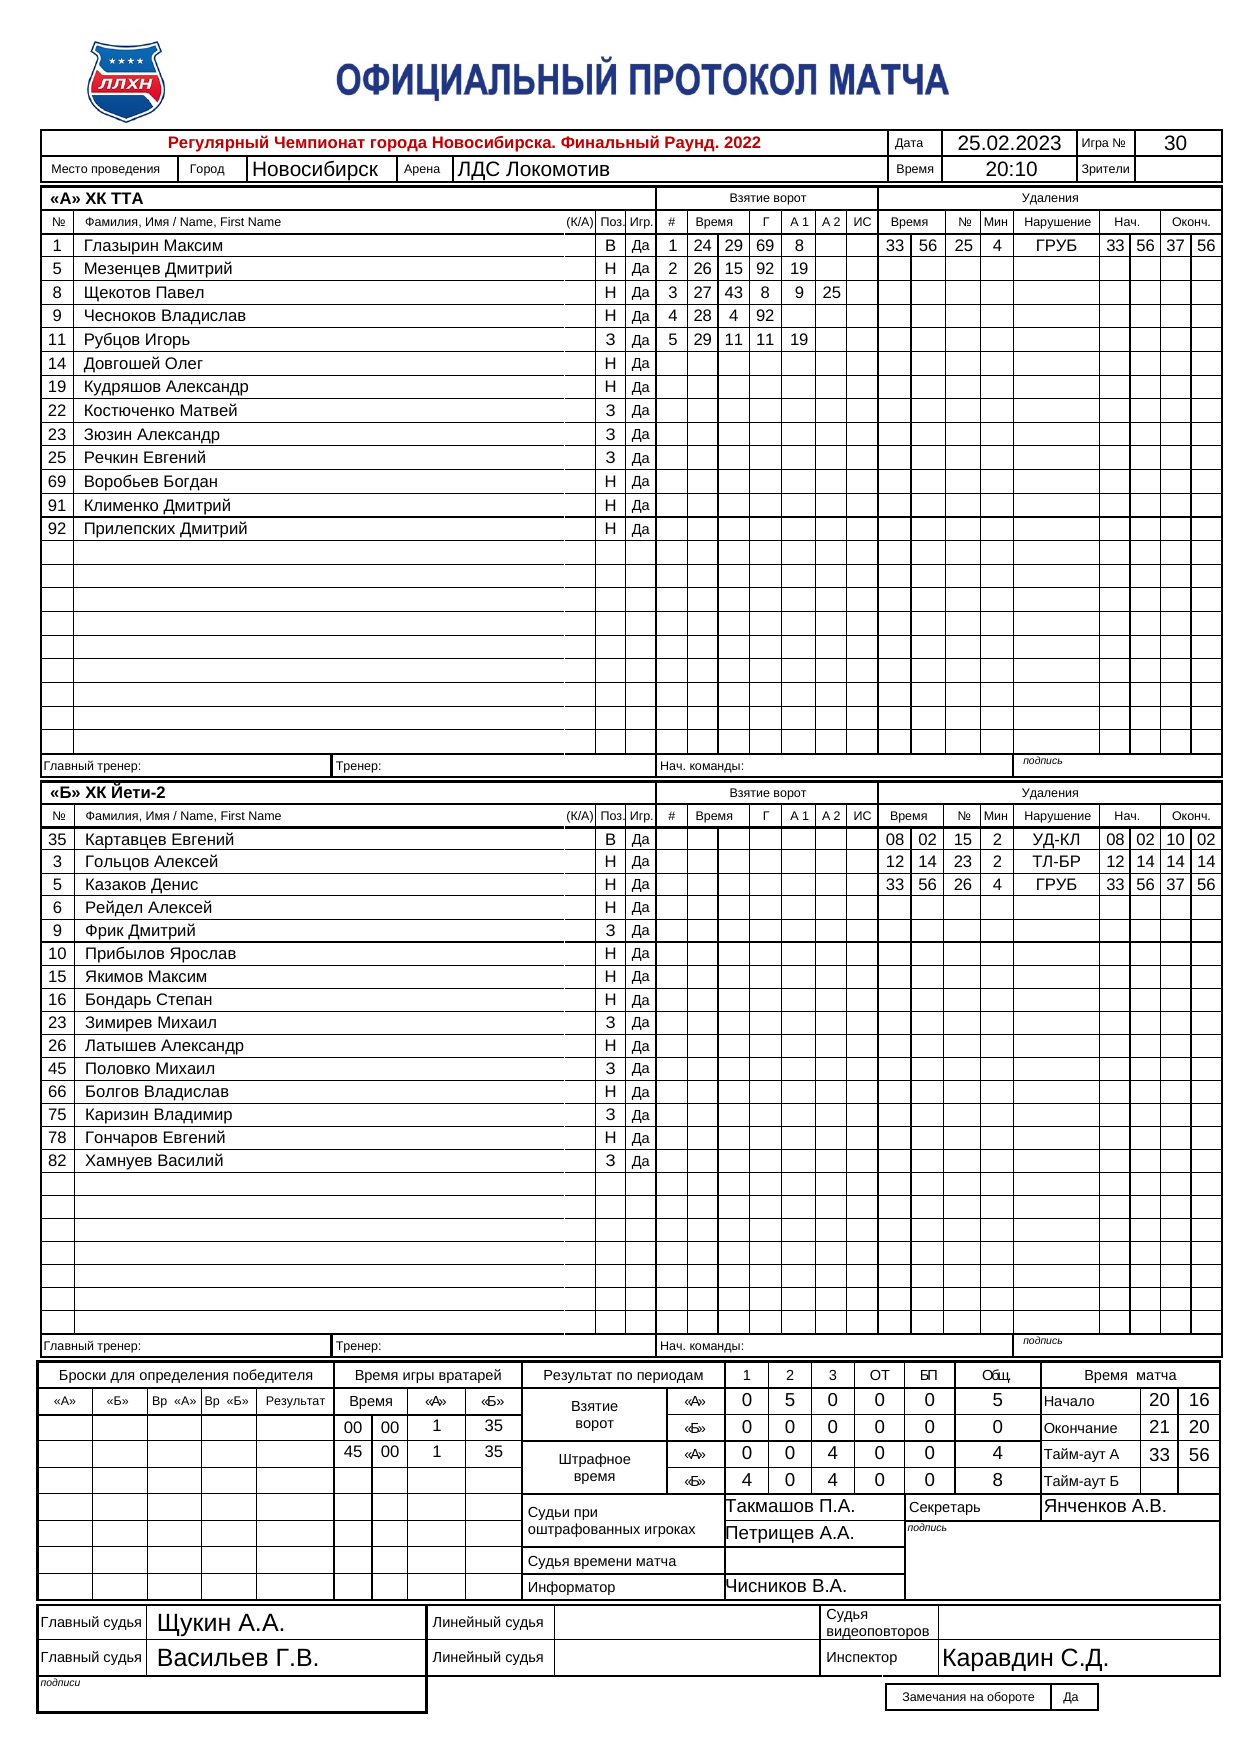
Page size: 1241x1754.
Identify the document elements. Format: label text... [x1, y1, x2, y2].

table_cell Янченков А.В. [1042, 1495, 1219, 1520]
table_cell [750, 707, 781, 729]
table_cell [565, 1173, 595, 1195]
table_cell [466, 1494, 521, 1520]
table_cell [42, 1311, 74, 1333]
table_cell [1131, 1035, 1160, 1057]
table_cell [944, 896, 980, 918]
table_cell [782, 305, 815, 327]
table_cell [688, 446, 717, 469]
table_cell [847, 1058, 877, 1079]
table_cell [782, 1288, 815, 1310]
table_cell В [596, 829, 625, 849]
table_cell [912, 1081, 943, 1103]
table_cell [981, 1196, 1013, 1218]
table_cell Фамилия, Имя / Name, First Name [75, 805, 565, 826]
table_cell [912, 1265, 943, 1287]
table_cell 11 [750, 328, 781, 351]
table_cell [1100, 423, 1129, 445]
table_cell [1192, 683, 1221, 706]
table_cell [1014, 966, 1099, 987]
table_cell [42, 659, 73, 682]
table_cell [596, 1219, 625, 1241]
table_cell Да [626, 352, 655, 374]
table_cell [912, 1288, 943, 1310]
table_cell [1161, 305, 1190, 327]
table_cell 56 [1131, 874, 1160, 895]
table_cell Н [596, 352, 625, 374]
table_cell # [657, 805, 687, 826]
table_cell [782, 565, 815, 587]
table_cell [847, 989, 877, 1011]
table_cell [1014, 518, 1099, 540]
table_cell [912, 565, 945, 587]
table_cell [944, 1173, 980, 1195]
table_cell Н [596, 470, 625, 493]
table_cell [879, 636, 910, 658]
table_cell [912, 1242, 943, 1264]
table_cell Бондарь Степан [75, 989, 564, 1011]
table_cell [750, 850, 781, 872]
table_cell 56 [1192, 235, 1221, 256]
table_cell [912, 423, 945, 445]
table_cell [981, 920, 1013, 941]
table_cell [42, 541, 73, 564]
table_cell Да [626, 281, 655, 303]
table_cell [1014, 470, 1099, 493]
table_cell Результат [257, 1389, 333, 1413]
table_cell [202, 1574, 256, 1599]
table_cell [626, 636, 655, 658]
table_cell [688, 1173, 717, 1195]
table_cell Судьи при оштрафованных игроках [523, 1495, 724, 1546]
table_cell [981, 989, 1013, 1011]
table_cell [847, 1311, 877, 1333]
table_cell [335, 1468, 371, 1493]
table_cell [1161, 683, 1190, 706]
table_cell [1100, 612, 1129, 634]
table_cell [816, 1104, 846, 1126]
table_cell № [42, 805, 74, 826]
table_cell Тренер: [333, 755, 655, 776]
table_cell 5 [657, 328, 687, 351]
table_cell [565, 1058, 595, 1079]
table_cell [657, 1196, 687, 1218]
table_cell [981, 1173, 1013, 1195]
table_cell [1131, 730, 1160, 753]
table_cell [657, 1127, 687, 1149]
table_cell [879, 1150, 910, 1172]
table_cell [912, 257, 945, 280]
table_cell [946, 636, 980, 658]
table_cell Оконч. [1161, 805, 1221, 826]
table_cell [1192, 966, 1221, 987]
table_cell [782, 683, 815, 706]
table_cell [912, 541, 945, 564]
table_cell 14 [1192, 850, 1221, 872]
table_cell [148, 1547, 201, 1573]
table_cell [1161, 920, 1190, 941]
table_cell [847, 1127, 877, 1149]
table_cell [719, 1150, 749, 1172]
table_cell [1014, 1173, 1099, 1195]
table_header Дата [889, 131, 941, 155]
table_cell [565, 305, 595, 327]
table_cell [782, 829, 815, 849]
table_cell [93, 1494, 147, 1520]
table_cell [626, 1173, 655, 1195]
table_cell [596, 1173, 625, 1195]
table_cell [657, 494, 687, 516]
table_cell [981, 1012, 1013, 1033]
table_cell [93, 1416, 147, 1440]
table_cell Да [626, 966, 655, 987]
table_cell [847, 235, 877, 256]
table_cell [981, 1242, 1013, 1264]
table_cell [657, 683, 687, 706]
table_cell [750, 683, 781, 706]
table_cell Судья времени матча [523, 1548, 724, 1573]
table_cell З [596, 1012, 625, 1033]
table_cell [373, 1494, 407, 1520]
table_cell [93, 1441, 147, 1467]
table_cell [847, 352, 877, 374]
table_cell Время [879, 805, 943, 826]
table_cell [657, 1265, 687, 1287]
table_cell [912, 470, 945, 493]
table_cell Н [596, 518, 625, 540]
table_cell [596, 588, 625, 611]
table_cell [912, 1035, 943, 1057]
table_cell 0 [956, 1415, 1040, 1440]
table_cell 19 [782, 257, 815, 280]
table_cell [750, 399, 781, 422]
table_cell [373, 1574, 407, 1599]
table_cell [688, 588, 717, 611]
table_cell [688, 612, 717, 634]
table_cell Глазырин Максим [74, 235, 564, 256]
table_cell [657, 470, 687, 493]
table_cell [816, 1219, 846, 1241]
table_cell [750, 565, 781, 587]
table_cell [657, 1311, 687, 1333]
table_cell [847, 896, 877, 918]
table_cell [1014, 305, 1099, 327]
table_cell [816, 829, 846, 849]
table_header «А» ХК ТТА [42, 188, 655, 209]
table_cell 14 [1131, 850, 1160, 872]
table_cell [1100, 376, 1129, 398]
table_cell 5 [769, 1389, 811, 1413]
table_cell [565, 1288, 595, 1310]
table_cell [1131, 328, 1160, 351]
table_cell 26 [42, 1035, 74, 1057]
table_cell Место проведения [42, 157, 177, 181]
table_cell [719, 920, 749, 941]
table_cell [1161, 1035, 1190, 1057]
table_cell [596, 730, 625, 753]
table_cell [816, 707, 846, 729]
table_cell [657, 1104, 687, 1126]
table_cell [847, 281, 877, 303]
table_cell [879, 1265, 910, 1287]
table_cell [657, 518, 687, 540]
table_cell [657, 636, 687, 658]
table_cell [596, 683, 625, 706]
table_cell [1014, 588, 1099, 611]
table_cell [1100, 896, 1129, 918]
table_cell Главный тренер: [42, 1335, 330, 1356]
table_cell [719, 1012, 749, 1033]
table_cell [847, 518, 877, 540]
table_cell Речкин Евгений [74, 446, 564, 469]
table_cell Гончаров Евгений [75, 1127, 564, 1149]
table_cell № [946, 211, 980, 233]
table_cell [1131, 707, 1160, 729]
table_cell [1014, 920, 1099, 941]
table_cell [946, 305, 980, 327]
table_cell [1014, 257, 1099, 280]
table_cell 0 [855, 1468, 904, 1493]
table_cell Время [688, 211, 749, 233]
table_cell [1161, 1012, 1190, 1033]
table_cell [981, 1058, 1013, 1079]
table_cell [688, 1058, 717, 1079]
table_cell [565, 659, 595, 682]
table_cell [981, 896, 1013, 918]
table_cell Нач. [1100, 805, 1160, 826]
table_cell 14 [912, 850, 943, 872]
table_cell [202, 1494, 256, 1520]
table_header Время игры вратарей [335, 1363, 521, 1387]
table_cell (К/А) [565, 211, 595, 233]
table_cell Да [626, 1035, 655, 1057]
table_cell 21 [1141, 1415, 1177, 1440]
table_cell [1192, 494, 1221, 516]
table_cell Чесноков Владислав [74, 305, 564, 327]
table_cell [981, 518, 1013, 540]
table_cell 10 [42, 943, 74, 964]
table_cell 35 [42, 829, 74, 849]
table_cell [1192, 257, 1221, 280]
table_cell [1100, 1173, 1129, 1195]
table_cell [1192, 1173, 1221, 1195]
table_cell [847, 257, 877, 280]
table_cell 92 [750, 257, 781, 280]
table_cell [847, 1219, 877, 1241]
table_cell 0 [726, 1442, 768, 1467]
table_cell 69 [750, 235, 781, 256]
table_cell [1161, 1265, 1190, 1287]
table_cell Нач. команды: [657, 1335, 1012, 1356]
table_cell [719, 1058, 749, 1079]
table_cell Н [596, 850, 625, 872]
table_cell [1192, 730, 1221, 753]
table_cell Прилепских Дмитрий [74, 518, 564, 540]
table_cell [981, 612, 1013, 634]
table_cell [912, 707, 945, 729]
table_cell [912, 494, 945, 516]
table_cell [981, 966, 1013, 987]
table_cell [750, 920, 781, 941]
table_cell 1 [657, 235, 687, 256]
table_cell подпись [906, 1522, 1219, 1599]
table_cell [1192, 920, 1221, 941]
table_cell [626, 707, 655, 729]
table_cell [1192, 588, 1221, 611]
table_cell 19 [782, 328, 815, 351]
table_cell 56 [1179, 1441, 1219, 1467]
table_cell [816, 1081, 846, 1103]
table_cell [1014, 446, 1099, 469]
table_cell Половко Михаил [75, 1058, 564, 1079]
table_cell [202, 1521, 256, 1546]
table_cell [1100, 588, 1129, 611]
table_cell «А» [668, 1442, 724, 1467]
table_cell [1161, 376, 1190, 398]
table_cell 25 [42, 446, 73, 469]
table_cell [879, 989, 910, 1011]
table_cell [1100, 1196, 1129, 1218]
table_cell [719, 518, 749, 540]
table_cell [1131, 920, 1160, 941]
table_cell 8 [782, 235, 815, 256]
table_cell [944, 1288, 980, 1310]
table_cell Да [626, 470, 655, 493]
table_cell 00 [373, 1416, 407, 1440]
table_cell [565, 423, 595, 445]
table_cell [1192, 1012, 1221, 1033]
table_cell [688, 1242, 717, 1264]
table_cell 14 [1161, 850, 1190, 872]
table_cell 15 [42, 966, 74, 987]
table_cell [847, 565, 877, 587]
table_cell [657, 730, 687, 753]
table_cell ГРУБ [1014, 235, 1099, 256]
table_cell 2 [981, 850, 1013, 872]
table_cell [750, 730, 781, 753]
table_cell [816, 1173, 846, 1195]
table_cell [1014, 1150, 1099, 1172]
table_cell [565, 636, 595, 658]
table_cell [1131, 257, 1160, 280]
table_cell [42, 1265, 74, 1287]
table_cell 35 [466, 1416, 521, 1440]
table_cell Взятие ворот [523, 1389, 666, 1440]
table_cell [1014, 352, 1099, 374]
table_cell [42, 1196, 74, 1218]
table_cell [912, 305, 945, 327]
table_cell [847, 1265, 877, 1287]
table_cell [816, 423, 846, 445]
table_cell Главный судья [39, 1640, 146, 1675]
table_cell Новосибирск [248, 157, 396, 181]
table_cell [782, 518, 815, 540]
table_cell [912, 920, 943, 941]
table_cell [1131, 1150, 1160, 1172]
table_cell [981, 707, 1013, 729]
table_cell [981, 352, 1013, 374]
table_cell [981, 376, 1013, 398]
table_cell [688, 1104, 717, 1126]
table_cell [565, 257, 595, 280]
table_cell [782, 1081, 815, 1103]
table_cell [847, 636, 877, 658]
table_cell [981, 541, 1013, 564]
table_cell [750, 612, 781, 634]
table_cell (К/А) [565, 805, 595, 826]
table_cell [879, 1196, 910, 1218]
table_cell [1192, 896, 1221, 918]
table_cell [1161, 1058, 1190, 1079]
table_cell [1014, 1196, 1099, 1218]
table_cell [782, 850, 815, 872]
table_cell [1014, 683, 1099, 706]
table_cell [879, 494, 910, 516]
table_cell 5 [42, 874, 74, 895]
table_cell [466, 1574, 521, 1599]
table_cell [466, 1468, 521, 1493]
table_cell 0 [855, 1415, 904, 1440]
table_cell А 2 [816, 211, 846, 233]
table_cell [565, 1196, 595, 1218]
table_cell [1014, 1265, 1099, 1287]
table_cell [1100, 1104, 1129, 1126]
table_cell [565, 966, 595, 987]
table_cell [1014, 541, 1099, 564]
table_cell [1192, 1311, 1221, 1333]
table_cell 0 [769, 1442, 811, 1467]
table_cell 4 [719, 305, 749, 327]
table_cell Нарушение [1014, 805, 1099, 826]
table_header 2 [769, 1363, 811, 1387]
table_cell [1100, 257, 1129, 280]
table_cell [847, 588, 877, 611]
table_cell [883, 1677, 1220, 1681]
table_cell [657, 943, 687, 964]
table_cell [555, 1640, 819, 1675]
table_header Взятие ворот [657, 188, 877, 209]
table_cell [912, 588, 945, 611]
table_cell [750, 1288, 781, 1310]
table_cell Да [626, 1127, 655, 1149]
table_cell [879, 352, 910, 374]
table_cell [912, 1219, 943, 1241]
table_cell [1192, 518, 1221, 540]
table_cell Н [596, 281, 625, 303]
table_cell Н [596, 1035, 625, 1057]
table_cell [750, 966, 781, 987]
table_header БП [905, 1363, 954, 1387]
table_cell № [944, 805, 980, 826]
table_cell [1161, 730, 1190, 753]
table_cell А 2 [816, 805, 846, 826]
table_cell [847, 1173, 877, 1195]
table_cell [816, 850, 846, 872]
table_cell ИС [847, 211, 877, 233]
table_cell [688, 1196, 717, 1218]
table_cell [688, 636, 717, 658]
table_cell [1100, 1058, 1129, 1079]
table_cell [565, 494, 595, 516]
table_cell [75, 1288, 564, 1310]
table_cell 23 [42, 1012, 74, 1033]
table_cell Главный тренер: [42, 755, 330, 776]
table_cell [565, 470, 595, 493]
table_cell 08 [879, 829, 910, 849]
table_cell [847, 423, 877, 445]
table_cell [912, 966, 943, 987]
table_cell [782, 636, 815, 658]
table_cell [1131, 683, 1160, 706]
table_cell 0 [726, 1415, 768, 1440]
table_cell [626, 1288, 655, 1310]
table_cell [847, 541, 877, 564]
table_cell [719, 1173, 749, 1195]
table_cell З [596, 1058, 625, 1079]
table_cell [42, 707, 73, 729]
table_cell [879, 896, 910, 918]
table_cell [626, 565, 655, 587]
table_cell [750, 943, 781, 964]
table_cell Да [626, 446, 655, 469]
table_cell [847, 829, 877, 849]
table_cell Да [626, 257, 655, 280]
table_cell Время [889, 157, 941, 181]
table_cell 26 [688, 257, 717, 280]
table_cell З [596, 423, 625, 445]
table_cell [202, 1441, 256, 1467]
table_cell [944, 1196, 980, 1218]
table_cell [912, 1150, 943, 1172]
table_cell [782, 966, 815, 987]
table_cell [782, 541, 815, 564]
table_cell Да [626, 896, 655, 918]
table_cell Да [626, 943, 655, 964]
table_cell [565, 328, 595, 351]
table_cell [74, 588, 564, 611]
table_cell Да [626, 920, 655, 941]
table_cell [946, 281, 980, 303]
table_cell [39, 1441, 92, 1467]
table_cell [657, 707, 687, 729]
table_cell [335, 1547, 371, 1573]
table_cell [565, 399, 595, 422]
table_cell [1100, 989, 1129, 1011]
table_cell [879, 470, 910, 493]
table_cell [688, 1311, 717, 1333]
table_cell [912, 636, 945, 658]
table_cell [688, 829, 717, 849]
table_cell [782, 1104, 815, 1126]
table_cell Гольцов Алексей [75, 850, 564, 872]
table_cell [565, 850, 595, 872]
table_cell Н [596, 1127, 625, 1149]
table_cell [912, 659, 945, 682]
table_cell [1100, 1288, 1129, 1310]
table_cell [847, 1035, 877, 1057]
table_cell [981, 446, 1013, 469]
table_cell [1161, 896, 1190, 918]
table_cell [946, 612, 980, 634]
table_cell # [657, 211, 687, 233]
table_cell [1161, 1288, 1190, 1310]
table_cell [912, 1012, 943, 1033]
table_cell Н [596, 305, 625, 327]
table_cell [939, 1606, 1219, 1639]
table_cell [944, 1081, 980, 1103]
table_cell [42, 1242, 74, 1264]
table_cell А 1 [782, 805, 815, 826]
table_cell [981, 730, 1013, 753]
table_cell [726, 1548, 904, 1573]
table_cell [750, 1058, 781, 1079]
table_cell [257, 1468, 333, 1493]
table_cell [847, 707, 877, 729]
table_cell [750, 896, 781, 918]
table_cell [596, 659, 625, 682]
table_cell [750, 1012, 781, 1033]
table_cell [750, 494, 781, 516]
table_cell [816, 446, 846, 469]
table_cell 4 [981, 235, 1013, 256]
table_cell [202, 1468, 256, 1493]
table_cell [946, 565, 980, 587]
table_cell [782, 874, 815, 895]
table_cell 82 [42, 1150, 74, 1172]
table_cell 1 [42, 235, 73, 256]
table_cell [719, 376, 749, 398]
table_cell [565, 352, 595, 374]
table_cell [719, 1104, 749, 1126]
table_cell 08 [1100, 829, 1129, 849]
picture [5, 28, 1179, 129]
table_cell [912, 730, 945, 753]
table_cell Клименко Дмитрий [74, 494, 564, 516]
table_cell 19 [42, 376, 73, 398]
table_cell [719, 1242, 749, 1264]
table_cell Мин [981, 211, 1013, 233]
table_cell Поз. [596, 805, 625, 826]
table_cell [782, 1173, 815, 1195]
table_header Замечания на обороте [887, 1685, 1050, 1709]
table_cell [657, 1035, 687, 1057]
table_cell [626, 1265, 655, 1287]
table_cell 0 [905, 1468, 954, 1493]
table_cell [719, 565, 749, 587]
table_cell [912, 1104, 943, 1126]
table_cell [1014, 707, 1099, 729]
table_cell [944, 1104, 980, 1126]
table_cell [1192, 281, 1221, 303]
table_cell [1014, 896, 1099, 918]
table_cell Такмашов П.А. [726, 1495, 904, 1520]
table_cell 56 [912, 235, 945, 256]
table_cell [1161, 1196, 1190, 1218]
table_cell Н [596, 1081, 625, 1103]
table_cell Да [626, 494, 655, 516]
table_cell [688, 1288, 717, 1310]
table_cell [847, 1288, 877, 1310]
table_cell 20 [1179, 1415, 1219, 1440]
table_cell [912, 1196, 943, 1218]
table_cell [1131, 612, 1160, 634]
table_header 1 [726, 1363, 768, 1387]
table_cell Да [626, 1081, 655, 1103]
table_cell [1014, 1058, 1099, 1079]
table_cell [912, 281, 945, 303]
table_cell [688, 1150, 717, 1172]
table_cell [981, 1035, 1013, 1057]
table_cell 3 [657, 281, 687, 303]
table_cell [565, 943, 595, 964]
table_cell 75 [42, 1104, 74, 1126]
table_cell [148, 1521, 201, 1546]
table_cell [847, 612, 877, 634]
table_cell [565, 1265, 595, 1287]
table_cell [42, 612, 73, 634]
table_cell 9 [42, 920, 74, 941]
table_cell [847, 1196, 877, 1218]
table_cell [944, 1311, 980, 1333]
table_cell [1192, 1058, 1221, 1079]
table_cell [981, 1288, 1013, 1310]
table_cell [719, 612, 749, 634]
table_cell [879, 257, 910, 280]
table_cell [657, 588, 687, 611]
table_cell [782, 446, 815, 469]
table_cell [596, 707, 625, 729]
table_cell [657, 989, 687, 1011]
table_cell [1192, 328, 1221, 351]
table_cell [657, 1081, 687, 1103]
table_cell [42, 1288, 74, 1310]
table_cell [1131, 1265, 1160, 1287]
table_cell [373, 1521, 407, 1546]
table_cell 2 [657, 257, 687, 280]
table_cell [782, 989, 815, 1011]
table_cell Линейный судья [428, 1606, 554, 1639]
table_cell [1192, 399, 1221, 422]
table_cell 35 [466, 1441, 521, 1467]
table_cell [688, 1081, 717, 1103]
table_cell 45 [42, 1058, 74, 1079]
table_cell «А» [39, 1389, 92, 1413]
table_cell 23 [944, 850, 980, 872]
table_cell [847, 494, 877, 516]
table_cell [879, 730, 910, 753]
table_cell [657, 829, 687, 849]
table_cell [1014, 612, 1099, 634]
table_cell 4 [956, 1442, 1040, 1467]
table_cell [657, 612, 687, 634]
table_cell Каризин Владимир [75, 1104, 564, 1126]
table_cell [1014, 1311, 1099, 1333]
table_cell [816, 470, 846, 493]
table_cell Н [596, 989, 625, 1011]
table_cell [719, 636, 749, 658]
table_cell Щекотов Павел [74, 281, 564, 303]
table_cell [657, 874, 687, 895]
table_cell [912, 376, 945, 398]
table_cell [782, 352, 815, 374]
table_cell [750, 423, 781, 445]
table_cell [74, 636, 564, 658]
table_cell [1131, 1173, 1160, 1195]
table_cell [408, 1521, 465, 1546]
table_cell [719, 943, 749, 964]
table_cell [1161, 588, 1190, 611]
table_cell [847, 943, 877, 964]
table_cell 3 [42, 850, 74, 872]
table_cell [782, 943, 815, 964]
table_cell [1161, 659, 1190, 682]
table_cell [74, 707, 564, 729]
table_cell [1131, 588, 1160, 611]
table_cell 0 [726, 1389, 768, 1413]
table_cell [1014, 659, 1099, 682]
table_cell [847, 399, 877, 422]
table_cell 4 [812, 1468, 854, 1493]
table_cell [719, 541, 749, 564]
table_cell Н [596, 494, 625, 516]
table_cell [657, 376, 687, 398]
table_cell [879, 281, 910, 303]
table_cell 25 [816, 281, 846, 303]
table_cell [981, 636, 1013, 658]
table_cell [1131, 1081, 1160, 1103]
table_cell [408, 1494, 465, 1520]
table_cell [1100, 399, 1129, 422]
table_cell Да [626, 328, 655, 351]
table_cell «Б» [93, 1389, 147, 1413]
table_cell [1192, 305, 1221, 327]
table_cell [946, 470, 980, 493]
table_cell [1100, 1150, 1129, 1172]
table_cell [847, 470, 877, 493]
table_cell Г [750, 211, 781, 233]
table_cell [750, 588, 781, 611]
table_cell [879, 707, 910, 729]
table_cell [750, 1104, 781, 1126]
table_cell [879, 1242, 910, 1264]
table_cell [1161, 1150, 1190, 1172]
table_cell «Б» [668, 1415, 724, 1440]
table_cell [816, 494, 846, 516]
table_cell [981, 1127, 1013, 1149]
table_cell Время [879, 211, 945, 233]
table_cell [1161, 1242, 1190, 1264]
table_cell [1014, 1104, 1099, 1126]
table_cell 0 [855, 1389, 904, 1413]
table_cell 8 [42, 281, 73, 303]
table_cell ЛДС Локомотив [454, 157, 887, 181]
table_cell [879, 305, 910, 327]
table_cell [946, 659, 980, 682]
table_cell [946, 423, 980, 445]
table_cell [879, 1127, 910, 1149]
table_cell [1192, 1081, 1221, 1103]
table_cell [879, 659, 910, 682]
table_cell [981, 1104, 1013, 1126]
table_cell [847, 1012, 877, 1033]
table_cell [719, 1081, 749, 1103]
table_cell [1014, 1242, 1099, 1264]
table_cell [944, 1150, 980, 1172]
table_cell [1161, 966, 1190, 987]
table_cell [688, 399, 717, 422]
table_cell [1192, 659, 1221, 682]
table_cell Якимов Максим [75, 966, 564, 987]
table_cell [1131, 1288, 1160, 1310]
table_cell 15 [719, 257, 749, 280]
table_cell 02 [912, 829, 943, 849]
table_cell Н [596, 874, 625, 895]
table_cell [1100, 920, 1129, 941]
table_cell [1131, 423, 1160, 445]
table_cell [879, 588, 910, 611]
table_cell [74, 659, 564, 682]
table_cell [39, 1494, 92, 1520]
table_cell [42, 565, 73, 587]
table_cell [879, 399, 910, 422]
table_cell Нач. команды: [657, 755, 1012, 776]
table_cell Н [596, 966, 625, 987]
table_cell [688, 518, 717, 540]
table_cell 91 [42, 494, 73, 516]
table_cell Казаков Денис [75, 874, 564, 895]
table_cell [912, 518, 945, 540]
table_cell [148, 1468, 201, 1493]
table_cell [1100, 1035, 1129, 1057]
table_cell [1192, 989, 1221, 1011]
table_cell [1131, 518, 1160, 540]
table_cell [1014, 1012, 1099, 1033]
table_cell [879, 943, 910, 964]
table_cell [879, 565, 910, 587]
table_cell Да [626, 850, 655, 872]
table_cell [565, 235, 595, 256]
table_cell [879, 1288, 910, 1310]
table_cell Тренер: [333, 1335, 655, 1356]
table_cell [1161, 352, 1190, 374]
table_cell [782, 730, 815, 753]
table_cell [782, 1035, 815, 1057]
table_cell Довгошей Олег [74, 352, 564, 374]
table_cell [1192, 636, 1221, 658]
table_cell [879, 966, 910, 987]
table_cell [946, 399, 980, 422]
table_cell [1131, 1104, 1160, 1126]
table_cell [657, 896, 687, 918]
table_cell 37 [1161, 235, 1190, 256]
table_cell [719, 1127, 749, 1149]
table_cell [596, 612, 625, 634]
table_cell [626, 541, 655, 564]
table_cell 12 [1100, 850, 1129, 872]
table_cell [981, 1265, 1013, 1287]
table_cell [816, 518, 846, 540]
table_cell [946, 446, 980, 469]
table_cell 8 [956, 1468, 1040, 1493]
table_cell [782, 1012, 815, 1033]
table_cell [816, 588, 846, 611]
table_cell [626, 659, 655, 682]
table_cell [1131, 281, 1160, 303]
table_cell [816, 1196, 846, 1218]
table_cell Мезенцев Дмитрий [74, 257, 564, 280]
table_cell [1161, 399, 1190, 422]
table_cell [1161, 541, 1190, 564]
table_cell [39, 1521, 92, 1546]
table_cell [1014, 989, 1099, 1011]
table_cell [816, 636, 846, 658]
table_cell Нарушение [1014, 211, 1099, 233]
table_cell [626, 730, 655, 753]
table_cell [719, 1311, 749, 1333]
table_cell [596, 1265, 625, 1287]
table_cell [373, 1547, 407, 1573]
table_cell [75, 1173, 564, 1195]
table_cell [944, 1058, 980, 1079]
table_cell [1131, 1012, 1160, 1033]
table_header 25.02.2023 [943, 131, 1076, 155]
table_cell [1100, 518, 1129, 540]
table_cell [93, 1547, 147, 1573]
table_cell [1014, 399, 1099, 422]
table_cell [1014, 376, 1099, 398]
table_cell [93, 1521, 147, 1546]
table_cell [912, 328, 945, 351]
table_cell [912, 446, 945, 469]
table_cell [816, 1265, 846, 1287]
table_cell [1100, 659, 1129, 682]
table_cell [1192, 470, 1221, 493]
table_cell [1131, 1058, 1160, 1079]
table_cell [750, 352, 781, 374]
table_cell [1161, 1127, 1190, 1149]
table_cell [719, 1035, 749, 1057]
table_header Регулярный Чемпионат города Новосибирска. Финальный Раунд. 2022 [42, 131, 887, 155]
table_cell [39, 1547, 92, 1573]
table_cell [42, 1219, 74, 1241]
table_cell [879, 683, 910, 706]
table_cell [847, 1081, 877, 1103]
table_cell 0 [812, 1389, 854, 1413]
table_cell [816, 1288, 846, 1310]
table_cell З [596, 1104, 625, 1126]
table_cell [981, 588, 1013, 611]
table_cell [816, 1127, 846, 1149]
table_cell [912, 1058, 943, 1079]
table_cell [1100, 328, 1129, 351]
table_cell [719, 683, 749, 706]
table_cell [1014, 1081, 1099, 1103]
table_cell [428, 1677, 882, 1711]
table_cell [1161, 423, 1190, 445]
table_cell Да [626, 423, 655, 445]
table_cell [257, 1441, 333, 1467]
table_cell [657, 1058, 687, 1079]
table_cell 9 [782, 281, 815, 303]
table_cell [719, 423, 749, 445]
table_cell Щукин А.А. [147, 1606, 425, 1639]
table_cell [1192, 1219, 1221, 1241]
table_cell [657, 659, 687, 682]
table_cell 0 [905, 1415, 954, 1440]
table_cell 1 [408, 1416, 465, 1440]
table_cell [782, 920, 815, 941]
table_cell [981, 1081, 1013, 1103]
table_cell [688, 874, 717, 895]
table_cell [466, 1521, 521, 1546]
table_cell [466, 1547, 521, 1573]
table_cell [816, 1058, 846, 1079]
table_cell подпись [1014, 1335, 1221, 1356]
table_cell [1131, 1127, 1160, 1149]
table_cell подписи [39, 1677, 425, 1711]
table_cell [816, 1012, 846, 1033]
table_cell Секретарь [906, 1495, 1040, 1520]
table_cell [847, 376, 877, 398]
table_cell [74, 541, 564, 564]
table_cell [1131, 565, 1160, 587]
table_cell 1 [408, 1441, 465, 1467]
table_cell 16 [1179, 1389, 1219, 1413]
table_cell [912, 896, 943, 918]
table_cell [1014, 1288, 1099, 1310]
table_cell [1161, 470, 1190, 493]
table_cell [408, 1547, 465, 1573]
table_cell [1161, 328, 1190, 351]
table_cell ИС [847, 805, 877, 826]
table_cell [1131, 896, 1160, 918]
table_cell [719, 659, 749, 682]
table_cell [719, 1219, 749, 1241]
table_cell [202, 1547, 256, 1573]
table_cell [944, 989, 980, 1011]
table_cell [657, 446, 687, 469]
table_cell [719, 874, 749, 895]
table_cell [750, 1150, 781, 1172]
table_cell Город [179, 157, 246, 181]
table_cell [750, 1242, 781, 1264]
table_cell [1131, 1311, 1160, 1333]
table_cell [750, 1127, 781, 1149]
table_cell [816, 1035, 846, 1057]
table_cell [688, 966, 717, 987]
table_cell [657, 966, 687, 987]
table_cell З [596, 328, 625, 351]
table_cell [1161, 565, 1190, 587]
table_cell Прибылов Ярослав [75, 943, 564, 964]
table_cell [596, 636, 625, 658]
table_cell [1161, 612, 1190, 634]
table_cell 00 [373, 1441, 407, 1467]
table_cell [981, 470, 1013, 493]
table_cell [879, 1081, 910, 1103]
table_cell [782, 494, 815, 516]
table_cell № [42, 211, 73, 233]
table_cell [1161, 707, 1190, 729]
table_cell [1131, 494, 1160, 516]
table_cell [847, 446, 877, 469]
table_cell [981, 399, 1013, 422]
table_cell [42, 1173, 74, 1195]
table_cell [816, 874, 846, 895]
table_cell УД-КЛ [1014, 829, 1099, 849]
table_cell Костюченко Матвей [74, 399, 564, 422]
table_cell [1131, 446, 1160, 469]
table_cell [1131, 541, 1160, 564]
table_cell [1161, 989, 1190, 1011]
table_cell [847, 659, 877, 682]
table_cell Васильев Г.В. [147, 1640, 425, 1675]
table_cell З [596, 446, 625, 469]
table_cell [981, 494, 1013, 516]
table_cell Латышев Александр [75, 1035, 564, 1057]
table_cell [74, 730, 564, 753]
table_cell [373, 1468, 407, 1493]
table_cell [1100, 636, 1129, 658]
table_cell Арена [398, 157, 452, 181]
table_header 3 [812, 1363, 854, 1387]
table_cell [565, 707, 595, 729]
table_cell 92 [750, 305, 781, 327]
table_cell [782, 1127, 815, 1149]
table_cell [1192, 446, 1221, 469]
table_cell [1131, 1242, 1160, 1264]
table_cell Картавцев Евгений [75, 829, 564, 849]
table_cell [816, 352, 846, 374]
table_cell [1131, 989, 1160, 1011]
table_cell 78 [42, 1127, 74, 1149]
table_cell [944, 1035, 980, 1057]
table_cell 27 [688, 281, 717, 303]
table_cell 33 [1141, 1441, 1177, 1467]
table_cell 15 [944, 829, 980, 849]
table_cell 92 [42, 518, 73, 540]
table_cell [912, 1127, 943, 1149]
table_cell [946, 376, 980, 398]
table_cell [719, 1288, 749, 1310]
table_header «Б» ХК Йети-2 [42, 783, 655, 803]
table_cell [879, 423, 910, 445]
table_cell [596, 541, 625, 564]
table_cell Да [626, 399, 655, 422]
table_cell [782, 399, 815, 422]
table_cell [912, 1173, 943, 1195]
table_cell [816, 376, 846, 398]
table_cell [657, 920, 687, 941]
table_cell [782, 1219, 815, 1241]
table_cell [688, 1012, 717, 1033]
table_cell [688, 683, 717, 706]
table_cell Да [626, 305, 655, 327]
table_cell Чисников В.А. [726, 1575, 904, 1599]
table_cell [74, 683, 564, 706]
table_cell 26 [944, 874, 980, 895]
table_cell 66 [42, 1081, 74, 1103]
table_cell Да [626, 989, 655, 1011]
table_cell [688, 850, 717, 872]
table_cell [39, 1416, 92, 1440]
table_cell 5 [956, 1389, 1040, 1413]
table_cell [565, 730, 595, 753]
table_cell [1100, 943, 1129, 964]
table_cell Да [626, 1058, 655, 1079]
table_cell [1100, 494, 1129, 516]
table_cell [1136, 157, 1221, 181]
table_header Удаления [879, 188, 1221, 209]
table_cell Штрафное время [523, 1442, 666, 1493]
table_cell [1014, 281, 1099, 303]
table_cell [626, 612, 655, 634]
table_cell 00 [335, 1416, 371, 1440]
table_cell [565, 565, 595, 587]
table_cell Фамилия, Имя / Name, First Name [74, 211, 565, 233]
table_header Взятие ворот [657, 783, 877, 803]
table_cell [1014, 1035, 1099, 1057]
table_cell Каравдин С.Д. [939, 1640, 1219, 1675]
table_cell «А» [668, 1389, 724, 1413]
table_cell Да [626, 376, 655, 398]
table_cell Н [596, 896, 625, 918]
table_cell [816, 328, 846, 351]
table_cell [816, 541, 846, 564]
table_cell [565, 896, 595, 918]
table_cell Хамнуев Василий [75, 1150, 564, 1172]
table_cell [1192, 1104, 1221, 1126]
table_cell Зюзин Александр [74, 423, 564, 445]
table_cell [944, 920, 980, 941]
table_cell 9 [42, 305, 73, 327]
table_cell [1100, 1012, 1129, 1033]
table_cell [688, 376, 717, 398]
table_cell [782, 659, 815, 682]
table_cell [1192, 1196, 1221, 1218]
table_cell [1131, 636, 1160, 658]
table_cell [657, 352, 687, 374]
table_cell [912, 352, 945, 374]
table_cell [782, 612, 815, 634]
table_cell [75, 1196, 564, 1218]
table_cell [657, 541, 687, 564]
table_cell [335, 1494, 371, 1520]
table_cell [1014, 328, 1099, 351]
table_cell 29 [688, 328, 717, 351]
table_cell [688, 1127, 717, 1149]
table_cell Воробьев Богдан [74, 470, 564, 493]
table_cell [1131, 470, 1160, 493]
table_cell [657, 423, 687, 445]
table_cell [688, 989, 717, 1011]
table_cell [782, 1058, 815, 1079]
table_cell [750, 829, 781, 849]
table_cell 14 [42, 352, 73, 374]
table_cell Тайм-аут А [1042, 1441, 1140, 1467]
table_cell [1014, 636, 1099, 658]
table_cell [879, 612, 910, 634]
table_cell Н [596, 376, 625, 398]
table_cell 29 [719, 235, 749, 256]
table_cell [782, 423, 815, 445]
table_cell [565, 989, 595, 1011]
table_cell 02 [1131, 829, 1160, 849]
table_cell [782, 470, 815, 493]
table_cell 4 [812, 1442, 854, 1467]
table_cell [750, 659, 781, 682]
table_cell [750, 541, 781, 564]
table_cell [847, 730, 877, 753]
table_cell [816, 235, 846, 256]
table_cell Окончание [1042, 1415, 1140, 1440]
table_cell [1100, 1219, 1129, 1241]
table_header Общ. [956, 1363, 1040, 1387]
table_cell [879, 1058, 910, 1079]
table_cell [719, 730, 749, 753]
table_cell [719, 494, 749, 516]
table_cell [981, 683, 1013, 706]
table_cell [688, 943, 717, 964]
table_cell [981, 257, 1013, 280]
table_cell [657, 850, 687, 872]
table_cell [750, 1265, 781, 1287]
table_cell [1192, 565, 1221, 587]
table_cell [750, 446, 781, 469]
table_cell [879, 328, 910, 351]
table_cell [626, 683, 655, 706]
table_cell [750, 470, 781, 493]
table_cell [1179, 1468, 1219, 1493]
table_cell [946, 352, 980, 374]
table_cell 16 [42, 989, 74, 1011]
table_cell [335, 1521, 371, 1546]
table_cell [847, 328, 877, 351]
table_cell Болгов Владислав [75, 1081, 564, 1103]
table_cell Игр. [626, 805, 655, 826]
table_cell [782, 896, 815, 918]
table_cell [1161, 1104, 1190, 1126]
table_cell [1192, 352, 1221, 374]
table_cell [944, 1242, 980, 1264]
table_cell 11 [42, 328, 73, 351]
table_cell [42, 683, 73, 706]
table_cell [879, 1035, 910, 1057]
table_cell [847, 1150, 877, 1172]
table_cell [1014, 423, 1099, 445]
table_header Игра № [1078, 131, 1134, 155]
table_cell 28 [688, 305, 717, 327]
table_cell [847, 966, 877, 987]
table_cell [1100, 966, 1129, 987]
table_cell 25 [946, 235, 980, 256]
table_cell [565, 1242, 595, 1264]
table_cell [816, 966, 846, 987]
table_cell [42, 730, 73, 753]
table_cell [1131, 352, 1160, 374]
table_cell 56 [1192, 874, 1221, 895]
table_cell [565, 446, 595, 469]
table_cell [688, 1219, 717, 1241]
table_cell Тайм-аут Б [1042, 1468, 1140, 1493]
table_cell [1131, 659, 1160, 682]
table_cell [981, 1311, 1013, 1333]
table_cell [879, 446, 910, 469]
table_cell 33 [1100, 874, 1129, 895]
table_cell [879, 1311, 910, 1333]
table_cell [1100, 1127, 1129, 1149]
table_cell [1100, 352, 1129, 374]
table_cell [257, 1494, 333, 1520]
table_cell [912, 989, 943, 1011]
table_cell 23 [42, 423, 73, 445]
table_cell [565, 281, 595, 303]
table_cell [74, 612, 564, 634]
table_cell [565, 829, 595, 849]
table_cell 10 [1161, 829, 1190, 849]
table_cell [1192, 1288, 1221, 1310]
table_cell [944, 1127, 980, 1149]
table_cell [912, 683, 945, 706]
table_cell Зимирев Михаил [75, 1012, 564, 1033]
table_cell Фрик Дмитрий [75, 920, 564, 941]
table_cell [596, 565, 625, 587]
table_cell [816, 1311, 846, 1333]
table_cell Г [750, 805, 781, 826]
table_cell [944, 1012, 980, 1033]
table_cell 20 [1141, 1389, 1177, 1413]
table_cell [93, 1468, 147, 1493]
table_cell 37 [1161, 874, 1190, 895]
table_cell Рейдел Алексей [75, 896, 564, 918]
table_cell [42, 636, 73, 658]
table_cell Главный судья [39, 1606, 146, 1639]
table_cell Зрители [1078, 157, 1134, 181]
table_cell [1192, 707, 1221, 729]
table_cell [1192, 1035, 1221, 1057]
table_cell [1141, 1468, 1177, 1493]
table_cell [257, 1521, 333, 1546]
table_cell Мин [981, 805, 1013, 826]
table_cell [688, 707, 717, 729]
table_cell [257, 1416, 333, 1440]
table_cell [75, 1219, 564, 1241]
table_cell [1014, 494, 1099, 516]
table_cell Вр «А» [148, 1389, 201, 1413]
table_cell [816, 730, 846, 753]
table_cell [816, 659, 846, 682]
table_cell Рубцов Игорь [74, 328, 564, 351]
table_cell [816, 896, 846, 918]
table_cell [1192, 612, 1221, 634]
table_cell 4 [726, 1468, 768, 1493]
table_cell [596, 1311, 625, 1333]
table_cell [750, 874, 781, 895]
table_cell [750, 1311, 781, 1333]
table_cell Игр. [626, 211, 655, 233]
table_cell [1192, 376, 1221, 398]
table_cell [148, 1416, 201, 1440]
table_cell [688, 352, 717, 374]
table_cell [565, 376, 595, 398]
table_cell [1131, 966, 1160, 987]
table_cell [657, 1242, 687, 1264]
table_cell [596, 1196, 625, 1218]
table_cell [750, 1081, 781, 1103]
table_header Время матча [1042, 1363, 1219, 1387]
table_cell [946, 494, 980, 516]
table_cell [879, 920, 910, 941]
table_cell [847, 874, 877, 895]
table_cell 0 [769, 1468, 811, 1493]
table_cell [1131, 1219, 1160, 1241]
table_cell [626, 1196, 655, 1218]
table_cell А 1 [782, 211, 815, 233]
table_cell [1161, 446, 1190, 469]
table_cell [944, 943, 980, 964]
table_cell [565, 920, 595, 941]
table_cell [816, 399, 846, 422]
table_cell [626, 1219, 655, 1241]
table_cell [816, 1150, 846, 1172]
table_cell [847, 305, 877, 327]
table_cell 4 [981, 874, 1013, 895]
table_cell [688, 541, 717, 564]
table_cell [750, 1035, 781, 1057]
table_cell [879, 376, 910, 398]
table_cell 20:10 [943, 157, 1076, 181]
table_cell Да [626, 1104, 655, 1126]
table_cell [879, 1219, 910, 1241]
table_cell [719, 829, 749, 849]
table_cell [782, 1311, 815, 1333]
table_cell [816, 943, 846, 964]
table_cell Вр «Б» [202, 1389, 256, 1413]
table_cell [1161, 494, 1190, 516]
table_cell 22 [42, 399, 73, 422]
table_cell [565, 1150, 595, 1172]
table_cell [1100, 683, 1129, 706]
table_cell [39, 1574, 92, 1599]
table_cell «А» [408, 1389, 465, 1413]
table_cell [1100, 565, 1129, 587]
table_cell [981, 328, 1013, 351]
table_cell [565, 612, 595, 634]
table_cell ТЛ-БР [1014, 850, 1099, 872]
table_cell Да [626, 235, 655, 256]
table_cell [946, 518, 980, 540]
table_header Да [1052, 1685, 1097, 1709]
table_cell [912, 1311, 943, 1333]
table_cell 0 [769, 1415, 811, 1440]
table_cell [1100, 541, 1129, 564]
table_cell [816, 565, 846, 587]
table_cell Судья видеоповторов [821, 1606, 938, 1639]
table_cell [1161, 281, 1190, 303]
table_cell [981, 281, 1013, 303]
table_cell «Б » [466, 1389, 521, 1413]
table_cell 0 [855, 1442, 904, 1467]
table_cell [719, 850, 749, 872]
table_cell [912, 399, 945, 422]
table_cell [565, 541, 595, 564]
table_cell 43 [719, 281, 749, 303]
table_cell [688, 659, 717, 682]
table_cell 33 [1100, 235, 1129, 256]
table_cell Инспектор [821, 1640, 938, 1675]
table_cell [1161, 943, 1190, 964]
table_cell [912, 943, 943, 964]
table_cell [719, 966, 749, 987]
table_cell [565, 1311, 595, 1333]
table_cell «Б» [668, 1468, 724, 1493]
table_cell [816, 612, 846, 634]
table_cell [565, 518, 595, 540]
table_cell [39, 1468, 92, 1493]
table_cell [565, 1012, 595, 1033]
table_cell 45 [335, 1441, 371, 1467]
table_cell [148, 1574, 201, 1599]
table_cell [1014, 730, 1099, 753]
table_cell [816, 1242, 846, 1264]
table_cell Да [626, 829, 655, 849]
table_cell [688, 896, 717, 918]
table_cell [688, 1265, 717, 1287]
table_cell 6 [42, 896, 74, 918]
table_cell [816, 989, 846, 1011]
table_cell [408, 1468, 465, 1493]
table_cell 5 [42, 257, 73, 280]
table_cell [750, 376, 781, 398]
table_header Броски для определения победителя [39, 1363, 333, 1387]
table_cell [1100, 1311, 1129, 1333]
table_cell Да [626, 518, 655, 540]
table_cell [782, 707, 815, 729]
table_cell [1161, 1081, 1190, 1103]
table_cell [688, 920, 717, 941]
table_cell [719, 588, 749, 611]
table_cell [1014, 1219, 1099, 1241]
table_cell [1192, 1127, 1221, 1149]
table_cell [750, 1196, 781, 1218]
table_cell [944, 966, 980, 987]
table_cell [879, 541, 910, 564]
table_cell [946, 707, 980, 729]
table_cell [816, 305, 846, 327]
table_cell [257, 1547, 333, 1573]
table_cell Нач. [1100, 211, 1160, 233]
table_cell [879, 1104, 910, 1126]
table_cell [782, 1150, 815, 1172]
table_cell [1161, 1173, 1190, 1195]
table_cell [816, 683, 846, 706]
table_cell [1131, 943, 1160, 964]
table_cell [1161, 1311, 1190, 1333]
table_cell Петрищев А.А. [726, 1521, 904, 1546]
table_cell [1099, 1682, 1220, 1711]
table_cell [981, 1150, 1013, 1172]
table_cell [75, 1311, 564, 1333]
table_cell [946, 257, 980, 280]
table_cell Информатор [523, 1575, 724, 1599]
table_cell [719, 446, 749, 469]
table_cell [750, 1219, 781, 1241]
table_cell Время [335, 1389, 407, 1413]
table_cell [657, 565, 687, 587]
table_cell [1161, 518, 1190, 540]
table_header Удаления [879, 783, 1221, 803]
table_cell [657, 1150, 687, 1172]
table_cell [981, 943, 1013, 964]
table_cell Время [688, 805, 749, 826]
table_cell З [596, 920, 625, 941]
table_cell [74, 565, 564, 587]
table_cell [944, 1265, 980, 1287]
table_cell [657, 1012, 687, 1033]
table_cell [1161, 636, 1190, 658]
table_cell подпись [1014, 755, 1221, 776]
table_cell 56 [912, 874, 943, 895]
table_cell [847, 1242, 877, 1264]
table_cell [879, 1173, 910, 1195]
table_cell [847, 850, 877, 872]
table_cell [657, 399, 687, 422]
table_cell [626, 1311, 655, 1333]
table_cell 56 [1131, 235, 1160, 256]
table_cell [1100, 446, 1129, 469]
table_cell [944, 1219, 980, 1241]
table_cell [657, 1219, 687, 1241]
table_cell [719, 1265, 749, 1287]
table_cell [981, 423, 1013, 445]
table_cell [565, 1127, 595, 1149]
table_cell [93, 1574, 147, 1599]
table_cell [847, 920, 877, 941]
table_cell Кудряшов Александр [74, 376, 564, 398]
table_header 30 [1136, 131, 1221, 155]
table_cell [1131, 305, 1160, 327]
table_cell [1192, 1265, 1221, 1287]
table_cell [626, 588, 655, 611]
table_cell 0 [812, 1415, 854, 1440]
table_cell [1100, 281, 1129, 303]
table_cell [782, 1265, 815, 1287]
table_cell [750, 636, 781, 658]
table_cell [657, 1288, 687, 1310]
table_cell [1100, 305, 1129, 327]
table_cell [879, 1012, 910, 1033]
table_cell Да [626, 1150, 655, 1172]
table_cell [148, 1441, 201, 1467]
table_cell Поз. [596, 211, 625, 233]
table_cell [719, 399, 749, 422]
table_cell [946, 683, 980, 706]
table_cell [596, 1288, 625, 1310]
table_cell [1192, 943, 1221, 964]
table_cell [946, 541, 980, 564]
table_cell [1192, 1150, 1221, 1172]
table_cell Оконч. [1161, 211, 1221, 233]
table_cell Да [626, 1012, 655, 1033]
table_cell 33 [879, 874, 910, 895]
table_cell [257, 1574, 333, 1599]
table_cell [1100, 1265, 1129, 1287]
table_cell [847, 683, 877, 706]
table_cell [688, 565, 717, 587]
table_cell [1131, 399, 1160, 422]
table_cell З [596, 1150, 625, 1172]
table_cell [75, 1265, 564, 1287]
table_cell [750, 989, 781, 1011]
table_cell [719, 352, 749, 374]
table_cell [688, 494, 717, 516]
table_cell 0 [905, 1389, 954, 1413]
table_cell Н [596, 943, 625, 964]
table_cell [719, 470, 749, 493]
table_cell [946, 730, 980, 753]
table_cell [946, 328, 980, 351]
table_cell 02 [1192, 829, 1221, 849]
table_cell [912, 612, 945, 634]
table_cell [42, 588, 73, 611]
table_cell [565, 683, 595, 706]
table_cell [1014, 943, 1099, 964]
table_cell [565, 874, 595, 895]
table_cell [719, 1196, 749, 1218]
table_cell [75, 1242, 564, 1264]
table_cell [782, 1196, 815, 1218]
table_cell [1014, 1127, 1099, 1149]
table_header ОТ [855, 1363, 904, 1387]
table_cell [1100, 1242, 1129, 1264]
table_cell [1131, 1196, 1160, 1218]
table_cell Линейный судья [428, 1640, 554, 1675]
table_cell [1192, 541, 1221, 564]
table_cell [782, 376, 815, 398]
table_cell [1161, 257, 1190, 280]
table_cell [596, 1242, 625, 1264]
table_cell [335, 1574, 371, 1599]
table_cell [408, 1574, 465, 1599]
table_cell [782, 1242, 815, 1264]
table_cell [1100, 730, 1129, 753]
table_cell [1100, 707, 1129, 729]
table_cell 2 [981, 829, 1013, 849]
table_cell З [596, 399, 625, 422]
table_cell [981, 305, 1013, 327]
table_cell [688, 1035, 717, 1057]
table_cell [879, 518, 910, 540]
table_cell [565, 1104, 595, 1126]
table_cell [981, 1219, 1013, 1241]
table_cell [565, 1081, 595, 1103]
table_cell [688, 470, 717, 493]
table_cell [565, 1219, 595, 1241]
table_cell [1131, 376, 1160, 398]
table_cell [719, 707, 749, 729]
table_cell [657, 1173, 687, 1195]
table_cell [1014, 565, 1099, 587]
table_cell [816, 257, 846, 280]
table_cell ГРУБ [1014, 874, 1099, 895]
table_cell [847, 1104, 877, 1126]
table_cell 33 [879, 235, 910, 256]
table_cell [1100, 1081, 1129, 1103]
table_cell [148, 1494, 201, 1520]
table_cell [1192, 1242, 1221, 1264]
table_cell [565, 1035, 595, 1057]
table_cell [946, 588, 980, 611]
table_cell 12 [879, 850, 910, 872]
table_header Результат по периодам [523, 1363, 724, 1387]
table_cell [981, 565, 1013, 587]
table_cell [750, 518, 781, 540]
table_cell 11 [719, 328, 749, 351]
table_cell [202, 1416, 256, 1440]
table_cell [688, 730, 717, 753]
table_cell [1100, 470, 1129, 493]
table_cell [1161, 1219, 1190, 1241]
table_cell [565, 588, 595, 611]
table_cell В [596, 235, 625, 256]
table_cell 0 [905, 1442, 954, 1467]
table_cell [750, 1173, 781, 1195]
table_cell Да [626, 874, 655, 895]
table_cell [719, 989, 749, 1011]
table_cell [688, 423, 717, 445]
table_cell 8 [750, 281, 781, 303]
table_cell Н [596, 257, 625, 280]
table_cell [981, 659, 1013, 682]
table_cell 69 [42, 470, 73, 493]
table_cell [782, 588, 815, 611]
table_cell [1192, 423, 1221, 445]
table_cell 24 [688, 235, 717, 256]
table_cell 4 [657, 305, 687, 327]
table_cell Начало [1042, 1389, 1140, 1413]
table_cell [719, 896, 749, 918]
table_cell [816, 920, 846, 941]
table_cell [626, 1242, 655, 1264]
table_cell [555, 1606, 819, 1639]
